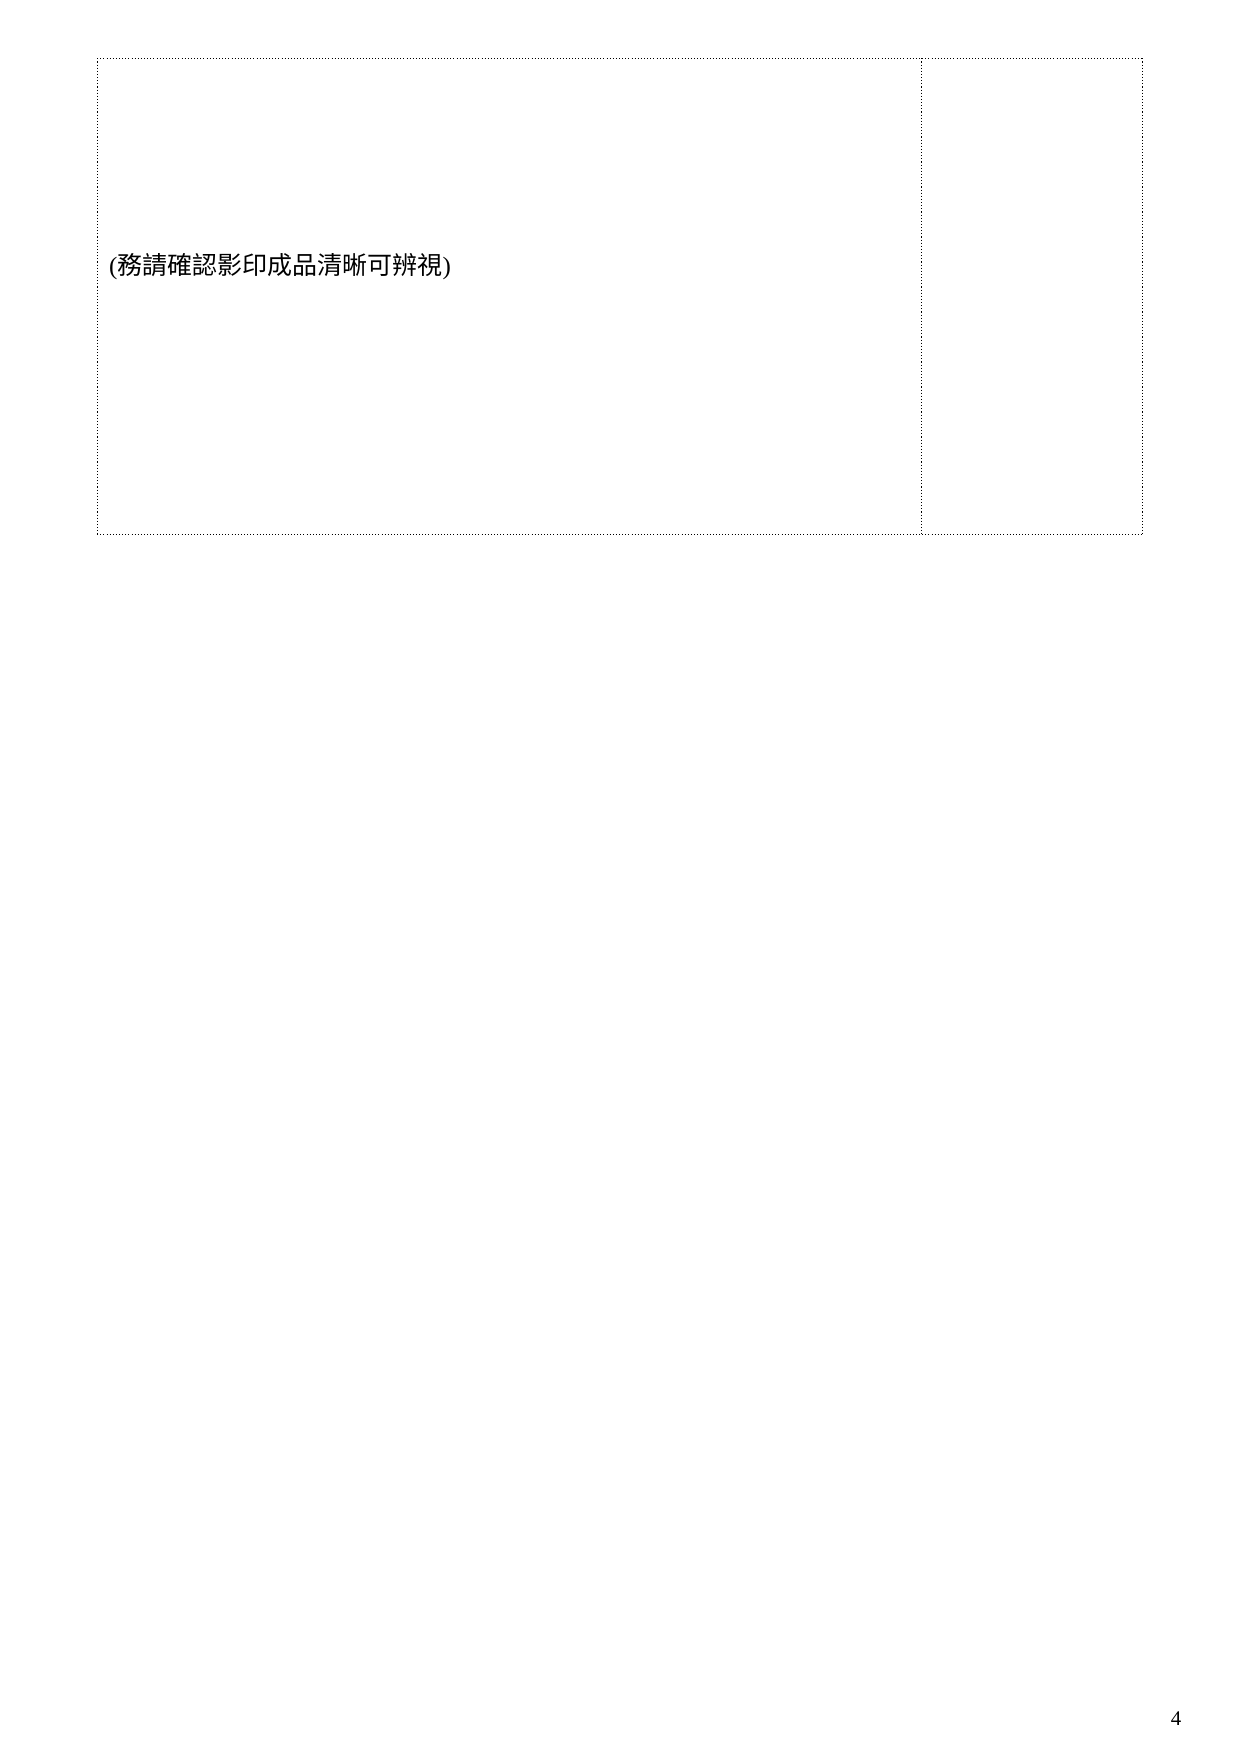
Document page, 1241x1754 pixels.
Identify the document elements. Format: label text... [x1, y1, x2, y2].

table_header [922, 58, 1142, 534]
table_header (務請確認影印成品清晰可辨視) [98, 58, 922, 534]
